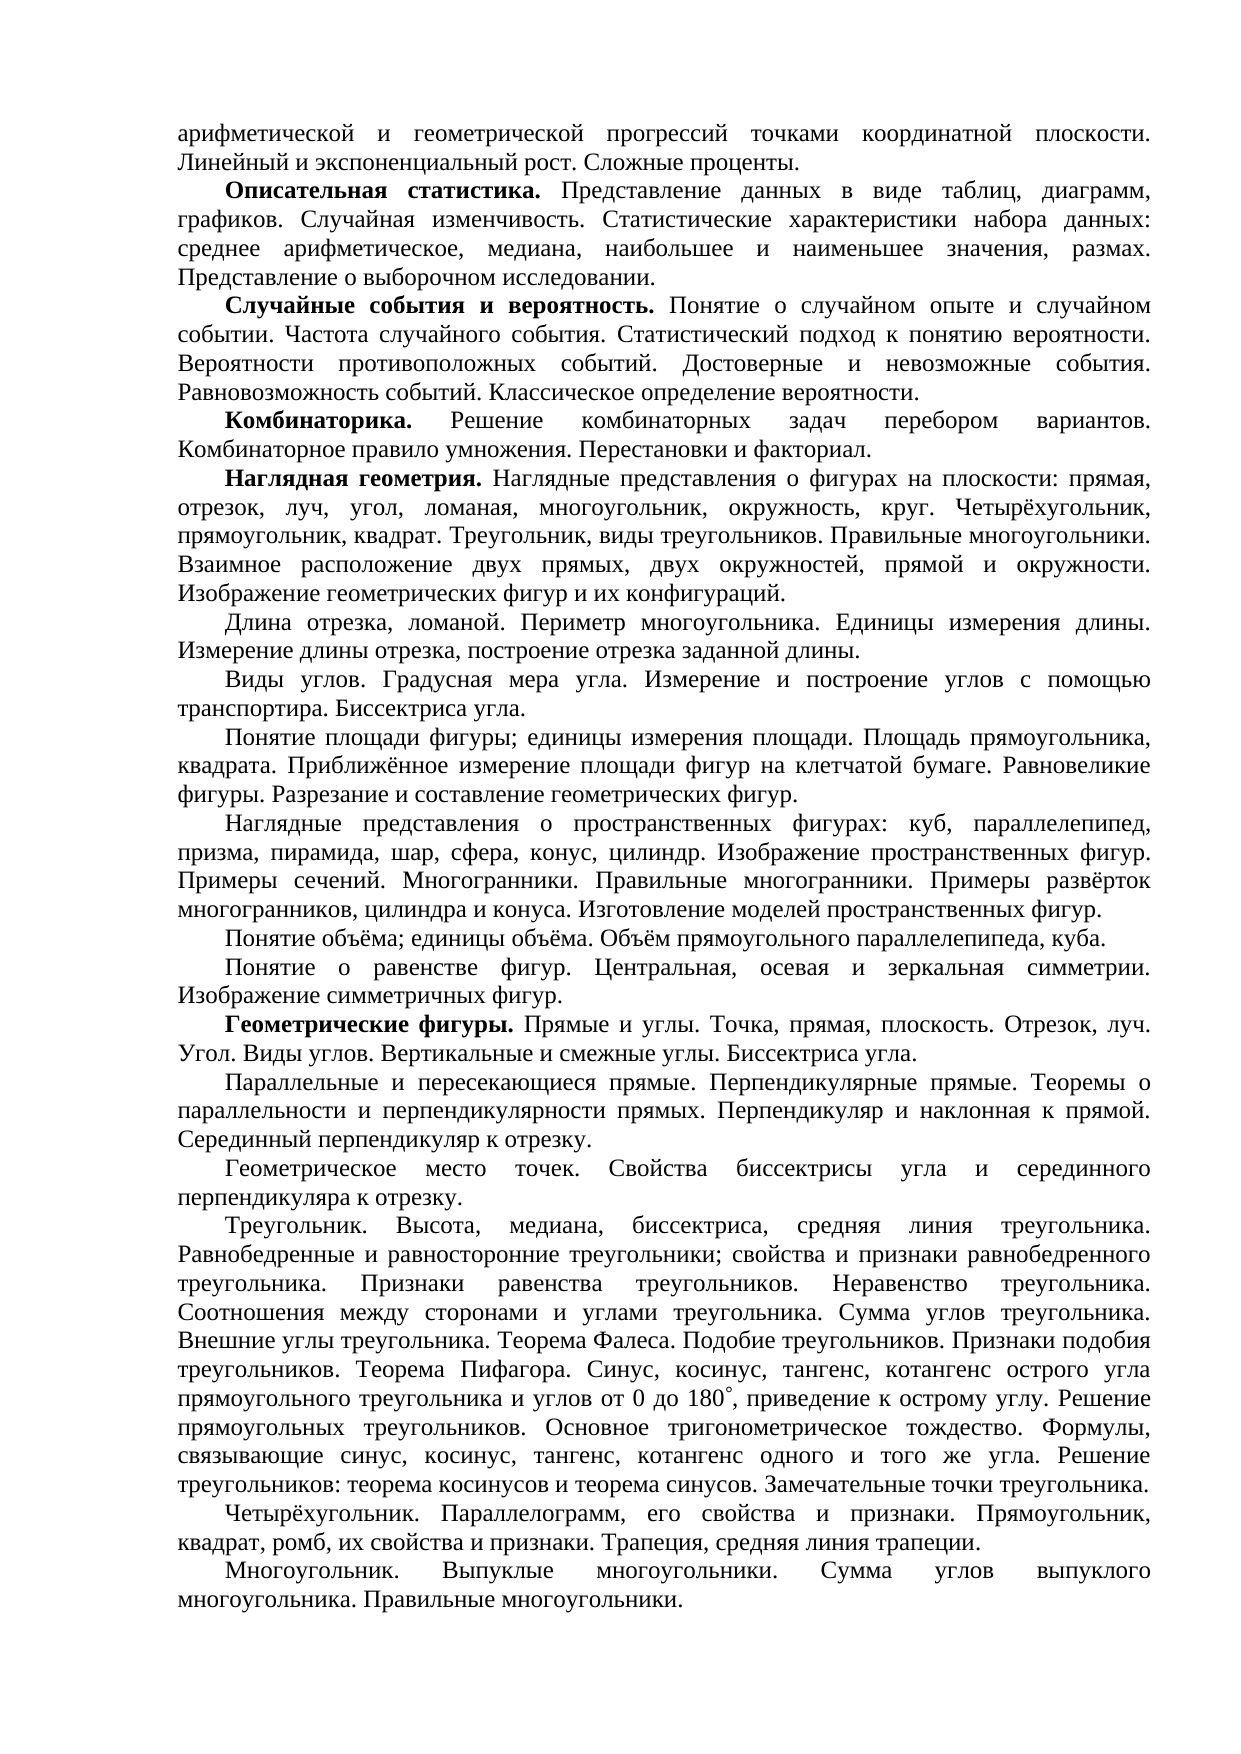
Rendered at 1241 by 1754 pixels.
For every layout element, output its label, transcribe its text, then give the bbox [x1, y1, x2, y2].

text Длина отрезка, ломаной. Периметр многоугольника. Единицы измерения длины. Измерение длины отрезка, построение отрезка заданной длины. [177, 607, 1152, 664]
text Описательная статистика. Представление данных в виде таблиц, диаграмм, графиков. Случайная изменчивость. Статистические характеристики набора данных: среднее арифметическое, медиана, наибольшее и наименьшее значения, размах. Представление о выборочном исследовании. [177, 176, 1152, 291]
text Понятие о равенстве фигур. Центральная, осевая и зеркальная симметрии. Изображение симметричных фигур. [177, 952, 1152, 1009]
text Параллельные и пересекающиеся прямые. Перпендикулярные прямые. Теоремы о параллельности и перпендикулярности прямых. Перпендикуляр и наклонная к прямой. Серединный перпендикуляр к отрезку. [177, 1067, 1152, 1153]
text Наглядные представления о пространственных фигурах: куб, параллелепипед, призма, пирамида, шар, сфера, конус, цилиндр. Изображение пространственных фигур. Примеры сечений. Многогранники. Правильные многогранники. Примеры развёрток многогранников, цилиндра и конуса. Изготовление моделей пространственных фигур. [177, 808, 1152, 923]
text Комбинаторика. Решение комбинаторных задач перебором вариантов. Комбинаторное правило умножения. Перестановки и факториал. [177, 406, 1152, 463]
text Треугольник. Высота, медиана, биссектриса, средняя линия треугольника. Равнобедренные и равносторонние треугольники; свойства и признаки равнобедренного треугольника. Признаки равенства треугольников. Неравенство треугольника. Соотношения между сторонами и углами треугольника. Сумма углов треугольника. Внешние углы треугольника. Теорема Фалеса. Подобие треугольников. Признаки подобия треугольников. Теорема Пифагора. Синус, косинус, тангенс, котангенс острого угла прямоугольного треугольника и углов от 0 до 180, приведение к острому углу. Решение прямоугольных треугольников. Основное тригонометрическое тождество. Формулы, связывающие синус, косинус, тангенс, котангенс одного и того же угла. Решение треугольников: теорема косинусов и теорема синусов. Замечательные точки треугольника. [177, 1211, 1152, 1498]
text Многоугольник. Выпуклые многоугольники. Сумма углов выпуклого многоугольника. Правильные многоугольники. [177, 1556, 1152, 1613]
text Четырёхугольник. Параллелограмм, его свойства и признаки. Прямоугольник, квадрат, ромб, их свойства и признаки. Трапеция, средняя линия трапеции. [177, 1498, 1152, 1556]
text Понятие площади фигуры; единицы измерения площади. Площадь прямоугольника, квадрата. Приближённое измерение площади фигур на клетчатой бумаге. Равновеликие фигуры. Разрезание и составление геометрических фигур. [177, 722, 1152, 808]
text арифметической и геометрической прогрессий точками координатной плоскости. Линейный и экспоненциальный рост. Сложные проценты. [177, 118, 1152, 176]
text Случайные события и вероятность. Понятие о случайном опыте и случайном событии. Частота случайного события. Статистический подход к понятию вероятности. Вероятности противоположных событий. Достоверные и невозможные события. Равновозможность событий. Классическое определение вероятности. [177, 291, 1152, 406]
text Понятие объёма; единицы объёма. Объём прямоугольного параллелепипеда, куба. [177, 923, 1152, 952]
text Геометрические фигуры. Прямые и углы. Точка, прямая, плоскость. Отрезок, луч. Угол. Виды углов. Вертикальные и смежные углы. Биссектриса угла. [177, 1009, 1152, 1067]
text Наглядная геометрия. Наглядные представления о фигурах на плоскости: прямая, отрезок, луч, угол, ломаная, многоугольник, окружность, круг. Четырёхугольник, прямоугольник, квадрат. Треугольник, виды треугольников. Правильные многоугольники. Взаимное расположение двух прямых, двух окружностей, прямой и окружности. Изображение геометрических фигур и их конфигураций. [177, 463, 1152, 607]
text Виды углов. Градусная мера угла. Измерение и построение углов с помощью транспортира. Биссектриса угла. [177, 664, 1152, 722]
text Геометрическое место точек. Свойства биссектрисы угла и серединного перпендикуляра к отрезку. [177, 1153, 1152, 1211]
